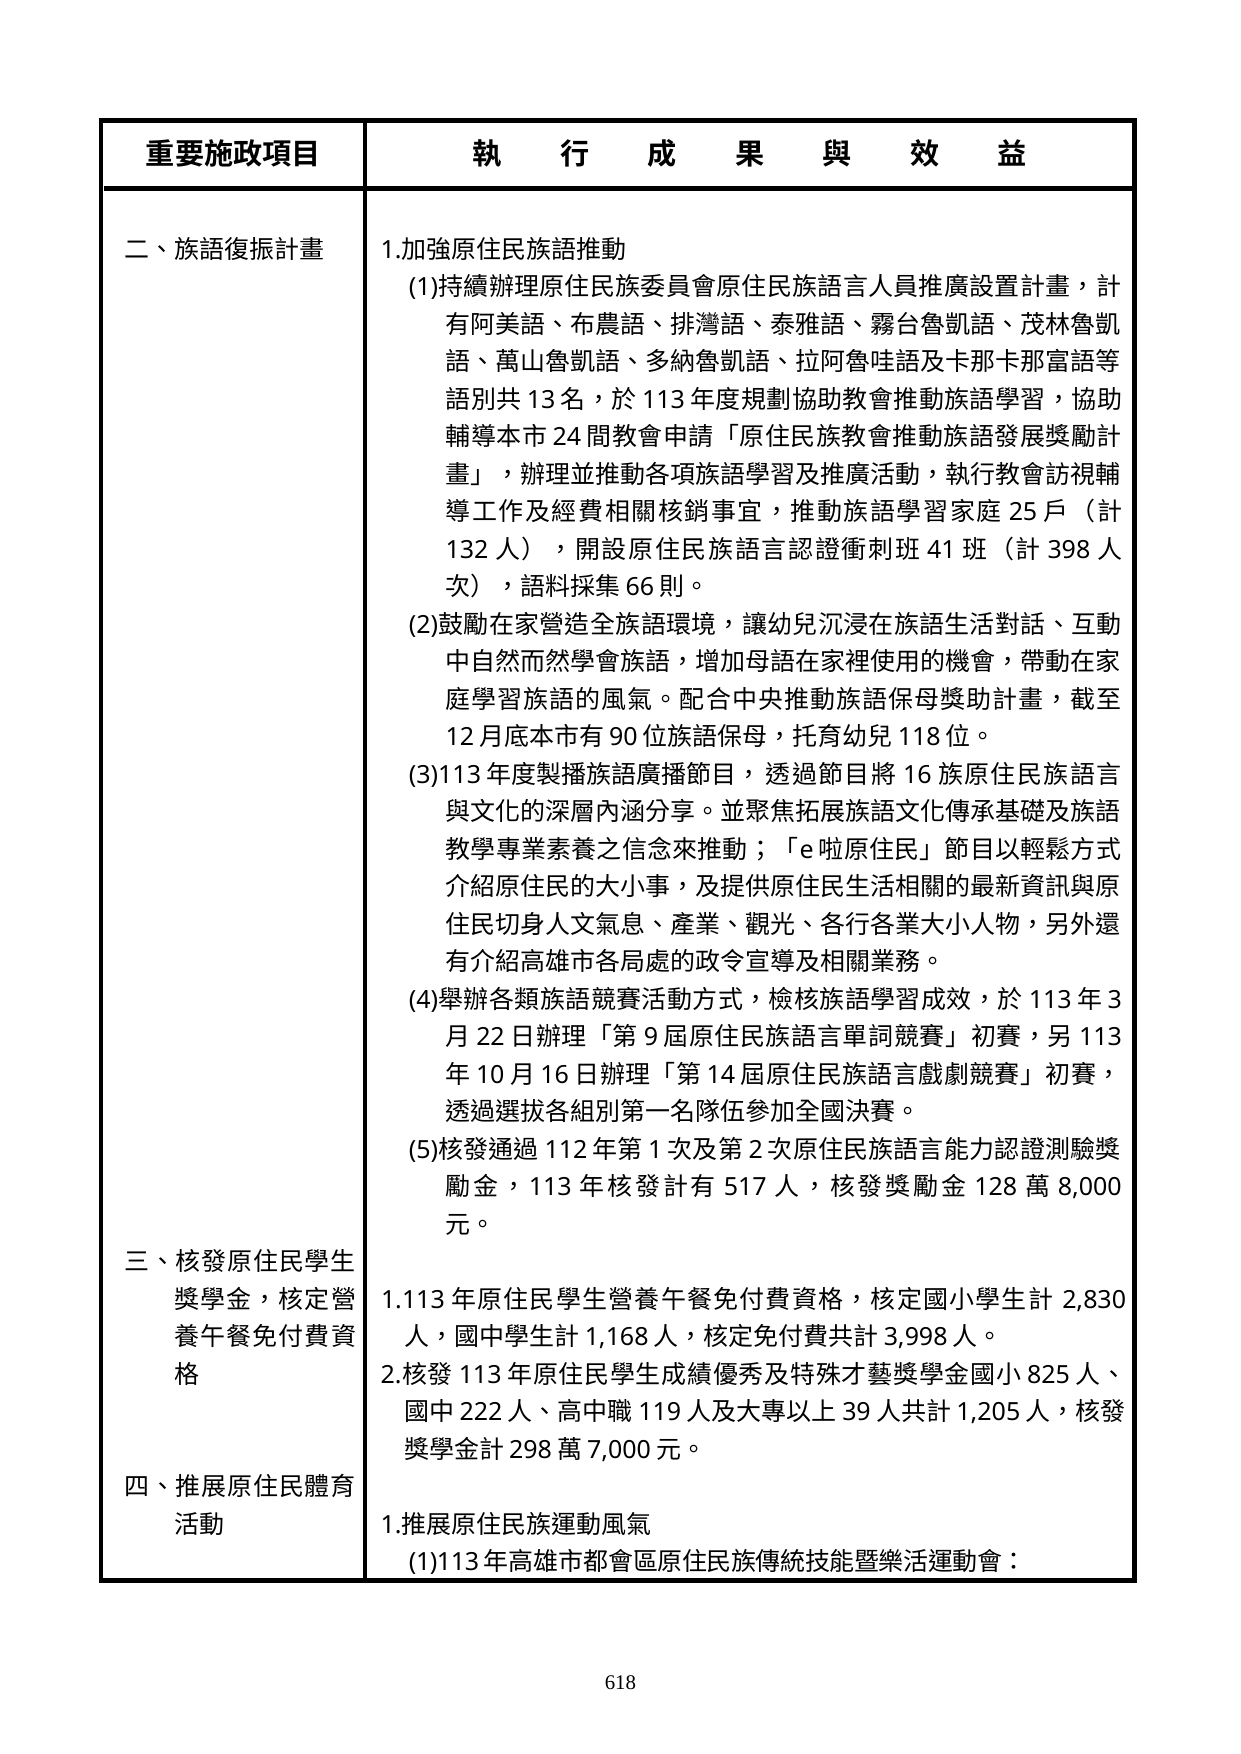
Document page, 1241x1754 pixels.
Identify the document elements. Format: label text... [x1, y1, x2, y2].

table_header 重要施政項目 [103, 123, 363, 186]
table_cell 1.加強原住民族語推動 (1)持續辦理原住民族委員會原住民族語言人員推廣設置計畫，計有阿美語、布農語、排灣語、泰雅語、霧台魯凱語、茂林魯凱語、萬山魯凱語、多納魯凱語、拉阿魯哇語及卡那卡那富語等語別共13名，於113年度規劃協助教會推動族語學習，協助輔導本市24間教會申請「原住民族教會推動族語發展獎勵計畫」，辦理並推動各項族語學習及推廣活動，執行教會訪視輔導工作及經費相關核銷事宜，推動族語學習家庭25戶（計132人），開設原住民族語言認證衝刺班41班（計398人次），語料採集66則。 (2)鼓勵在家營造全族語環境，讓幼兒沉浸在族語生活對話、互動中自然而然學會族語，增加母語在家裡使用的機會，帶動在家庭學習族語的風氣。配合中央推動族語保母獎助計畫，截至12月底本市有90位族語保母，托育幼兒118位。 (3)113年度製播族語廣播節目， 透過節目將16族原住民族語言與文化的深層內涵分享。並聚焦拓展族語文化傳承基礎及族語教學專業素養之信念來推動；「e啦原住民」節目以輕鬆方式介紹原住民的大小事，及提供原住民生活相關的最新資訊與原住民切身人文氣息、產業、觀光、各行各業大小人物，另外還有介紹高雄市各局處的政令宣導及相關業務。 (4)舉辦各類族語競賽活動方式，檢核族語學習成效，於113年3月22日辦理「第9屆原住民族語言單詞競賽」初賽，另113年10月16日辦理「第14屆原住民族語言戲劇競賽」初賽，透過選拔各組別第一名隊伍參加全國決賽。 (5)核發通過112年第1次及第2次原住民族語言能力認證測驗獎勵金，113年核發計有517人，核發獎勵金128萬8,000元。 1.113年原住民學生營養午餐免付費資格，核定國小學生計2,830人，國中學生計1,168人，核定免付費共計3,998人。 2.核發113年原住民學生成績優秀及特殊才藝獎學金國小825人、國中222人、高中職119人及大專以上39人共計1,205人，核發獎學金計298萬7,000元。 1.推展原住民族運動風氣 (1)113年高雄市都會區原住民族傳統技能暨樂活運動會： [367, 191, 1132, 1578]
table_header 執 行 成 果 與 效 益 [367, 123, 1132, 186]
table_cell 二、族語復振計畫 三、核發原住民學生獎學金，核定營養午餐免付費資格 四、推展原住民體育活動 [103, 187, 363, 1578]
